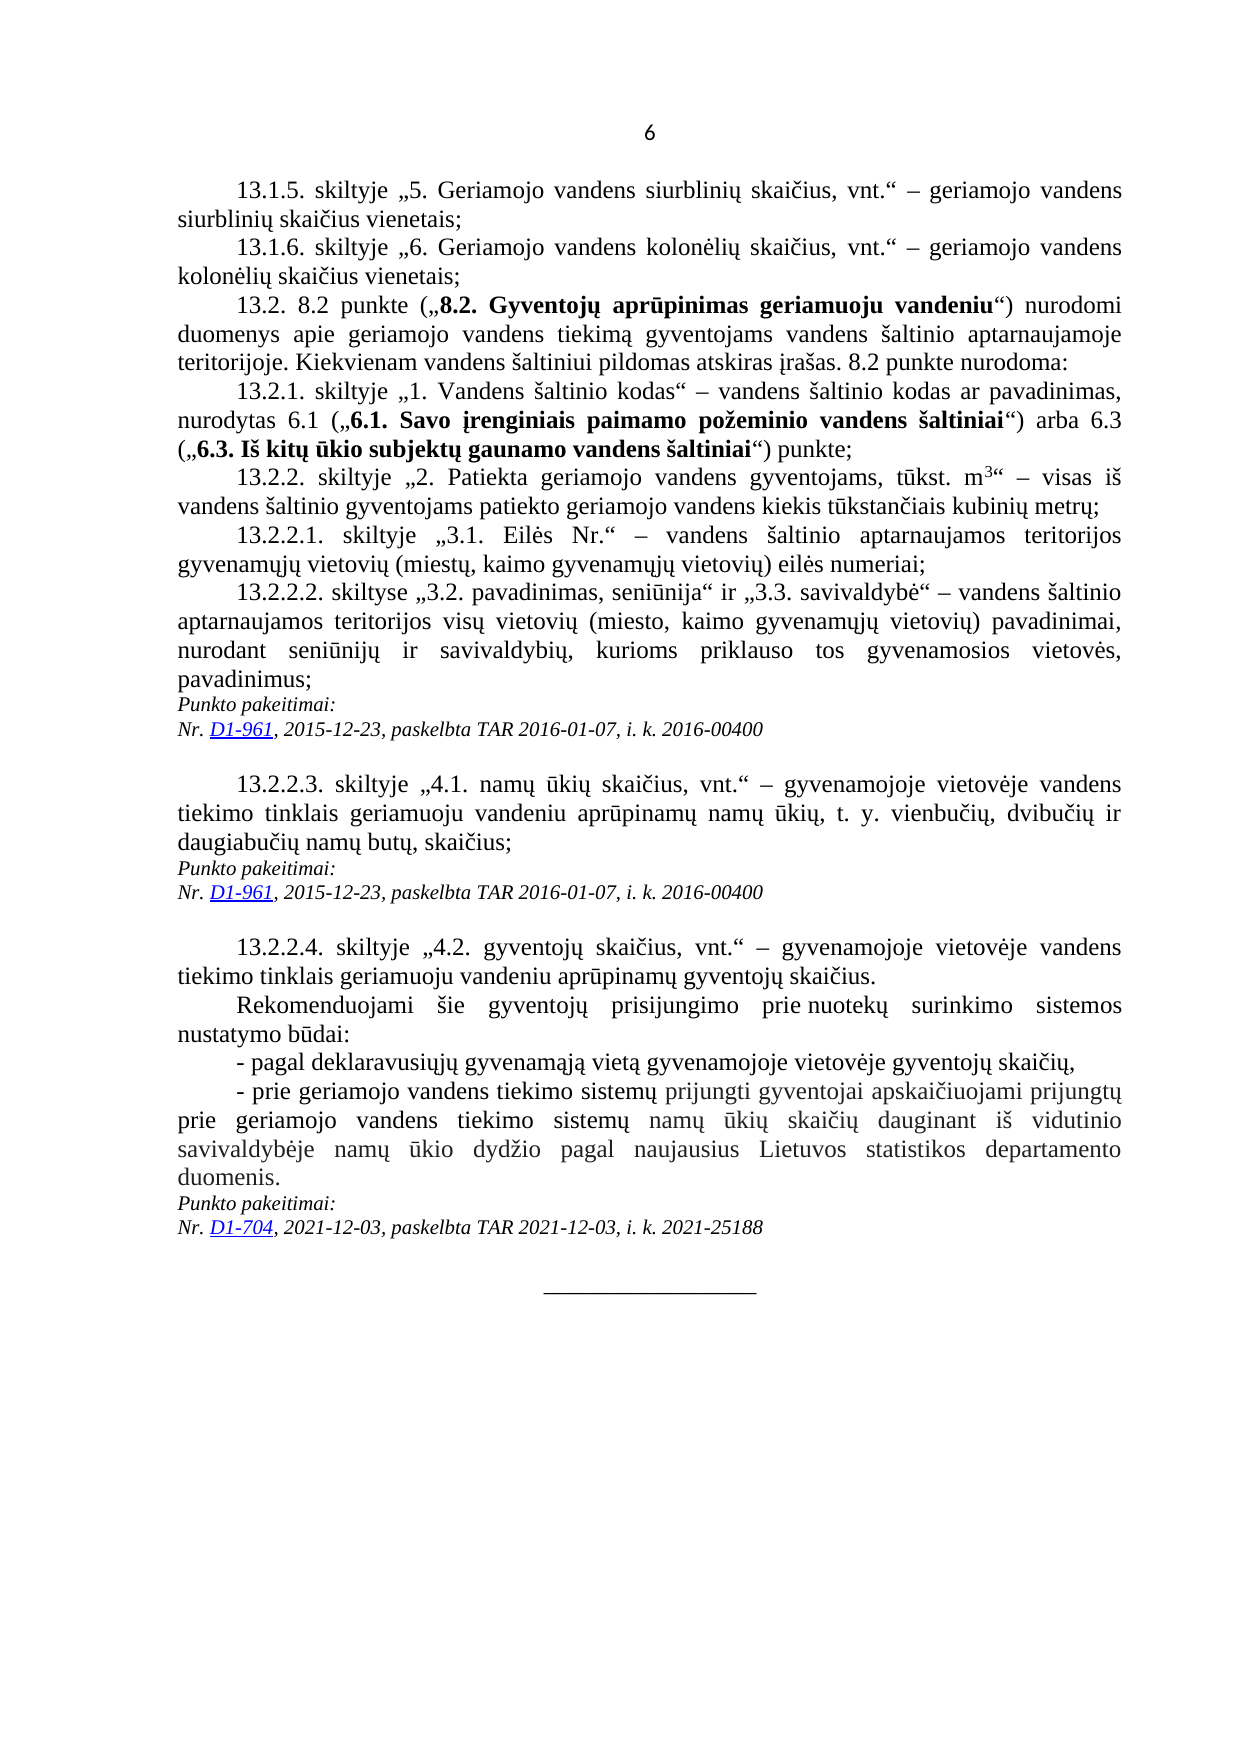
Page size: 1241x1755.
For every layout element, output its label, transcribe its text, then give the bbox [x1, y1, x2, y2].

text Punkto pakeitimai: [177, 856, 1122, 879]
text 13.2.2.4. skiltyje „4.2. gyventojų skaičius, vnt.“ – gyvenamojoje vietovėje vandens tiekimo tinklais geriamuoju vandeniu aprūpinamų gyventojų skaičius. [177, 932, 1122, 990]
text Nr. D1-961, 2015-12-23, paskelbta TAR 2016-01-07, i. k. 2016-00400 [177, 716, 1122, 741]
text - pagal deklaravusiųjų gyvenamąją vietą gyvenamojoje vietovėje gyventojų skaičių, [177, 1047, 1122, 1076]
text Punkto pakeitimai: [177, 692, 1122, 716]
text _________________ [177, 1268, 1122, 1297]
text - prie geriamojo vandens tiekimo sistemų prijungti gyventojai apskaičiuojami prijungtų prie geriamojo vandens tiekimo sistemų namų ūkių skaičių dauginant iš vidutinio savivaldybėje namų ūkio dydžio pagal naujausius Lietuvos statistikos departamento duomenis. [177, 1076, 1122, 1191]
text 13.2.2.3. skiltyje „4.1. namų ūkių skaičius, vnt.“ – gyvenamojoje vietovėje vandens tiekimo tinklais geriamuoju vandeniu aprūpinamų namų ūkių, t. y. vienbučių, dvibučių ir daugiabučių namų butų, skaičius; [177, 769, 1122, 856]
text 13.2.2. skiltyje „2. Patiekta geriamojo vandens gyventojams, tūkst. m3“ – visas iš vandens šaltinio gyventojams patiekto geriamojo vandens kiekis tūkstančiais kubinių metrų; [177, 462, 1122, 520]
text Rekomenduojami šie gyventojų prisijungimo prie nuotekų surinkimo sistemos nustatymo būdai: [177, 990, 1122, 1047]
text Nr. D1-704, 2021-12-03, paskelbta TAR 2021-12-03, i. k. 2021-25188 [177, 1215, 1122, 1239]
text 13.2.1. skiltyje „1. Vandens šaltinio kodas“ – vandens šaltinio kodas ar pavadinimas, nurodytas 6.1 („6.1. Savo įrenginiais paimamo požeminio vandens šaltiniai“) arba 6.3 („6.3. Iš kitų ūkio subjektų gaunamo vandens šaltiniai“) punkte; [177, 376, 1122, 462]
text Nr. D1-961, 2015-12-23, paskelbta TAR 2016-01-07, i. k. 2016-00400 [177, 879, 1122, 904]
text 13.1.6. skiltyje „6. Geriamojo vandens kolonėlių skaičius, vnt.“ – geriamojo vandens kolonėlių skaičius vienetais; [177, 232, 1122, 290]
text 13.2.2.1. skiltyje „3.1. Eilės Nr.“ – vandens šaltinio aptarnaujamos teritorijos gyvenamųjų vietovių (miestų, kaimo gyvenamųjų vietovių) eilės numeriai; [177, 520, 1122, 577]
text 13.1.5. skiltyje „5. Geriamojo vandens siurblinių skaičius, vnt.“ – geriamojo vandens siurblinių skaičius vienetais; [177, 175, 1122, 232]
text Punkto pakeitimai: [177, 1191, 1122, 1215]
text 13.2.2.2. skiltyse „3.2. pavadinimas, seniūnija“ ir „3.3. savivaldybė“ – vandens šaltinio aptarnaujamos teritorijos visų vietovių (miesto, kaimo gyvenamųjų vietovių) pavadinimai, nurodant seniūnijų ir savivaldybių, kurioms priklauso tos gyvenamosios vietovės, pavadinimus; [177, 577, 1122, 692]
text 13.2. 8.2 punkte („8.2. Gyventojų aprūpinimas geriamuoju vandeniu“) nurodomi duomenys apie geriamojo vandens tiekimą gyventojams vandens šaltinio aptarnaujamoje teritorijoje. Kiekvienam vandens šaltiniui pildomas atskiras įrašas. 8.2 punkte nurodoma: [177, 290, 1122, 376]
